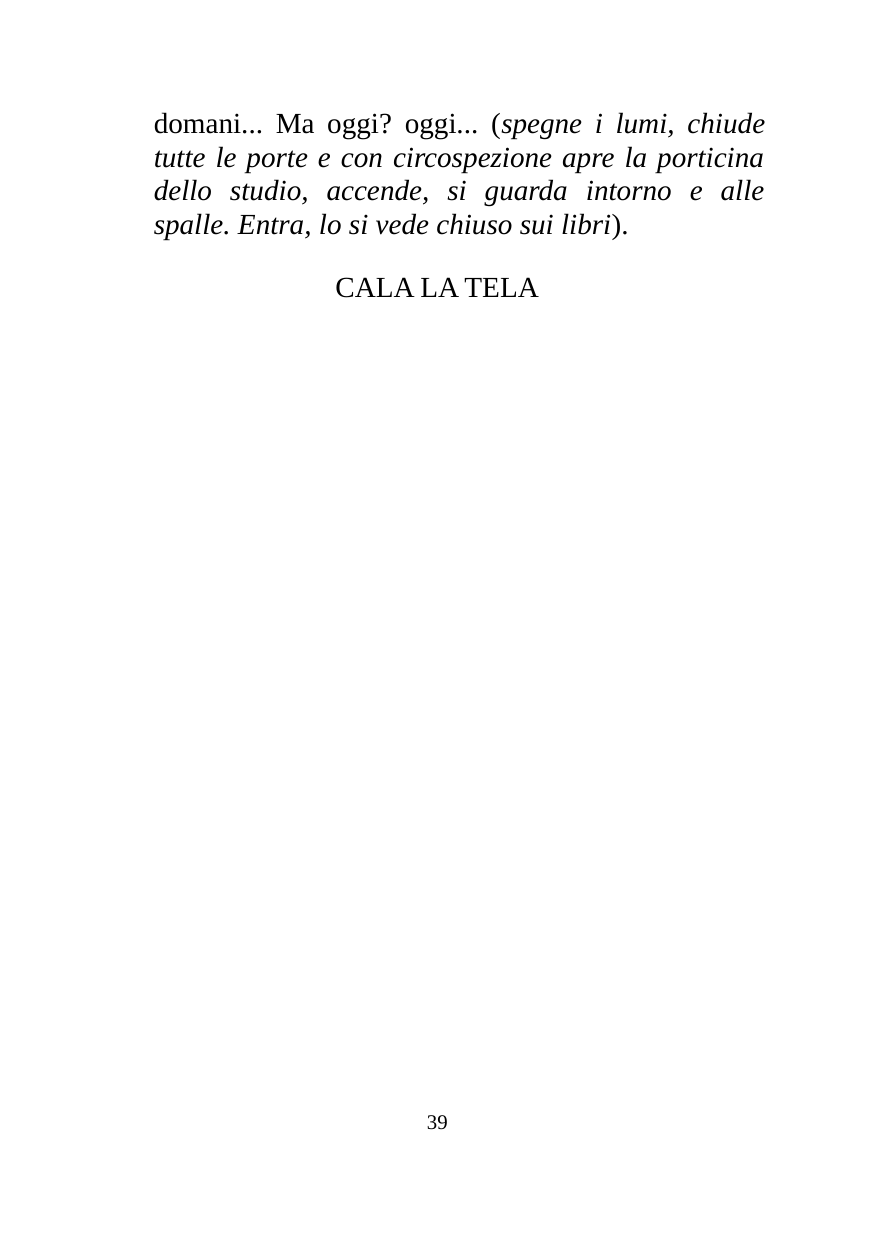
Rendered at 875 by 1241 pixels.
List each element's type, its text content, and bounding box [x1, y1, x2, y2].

text domani... Ma oggi? oggi... (spegne i lumi, chiude tutte le porte e con circospezione apre la porticina dello studio, accende, si guarda intorno e alle spalle. Entra, lo si vede chiuso sui libri). [106, 106, 768, 240]
text CALA LA TELA [106, 270, 768, 303]
